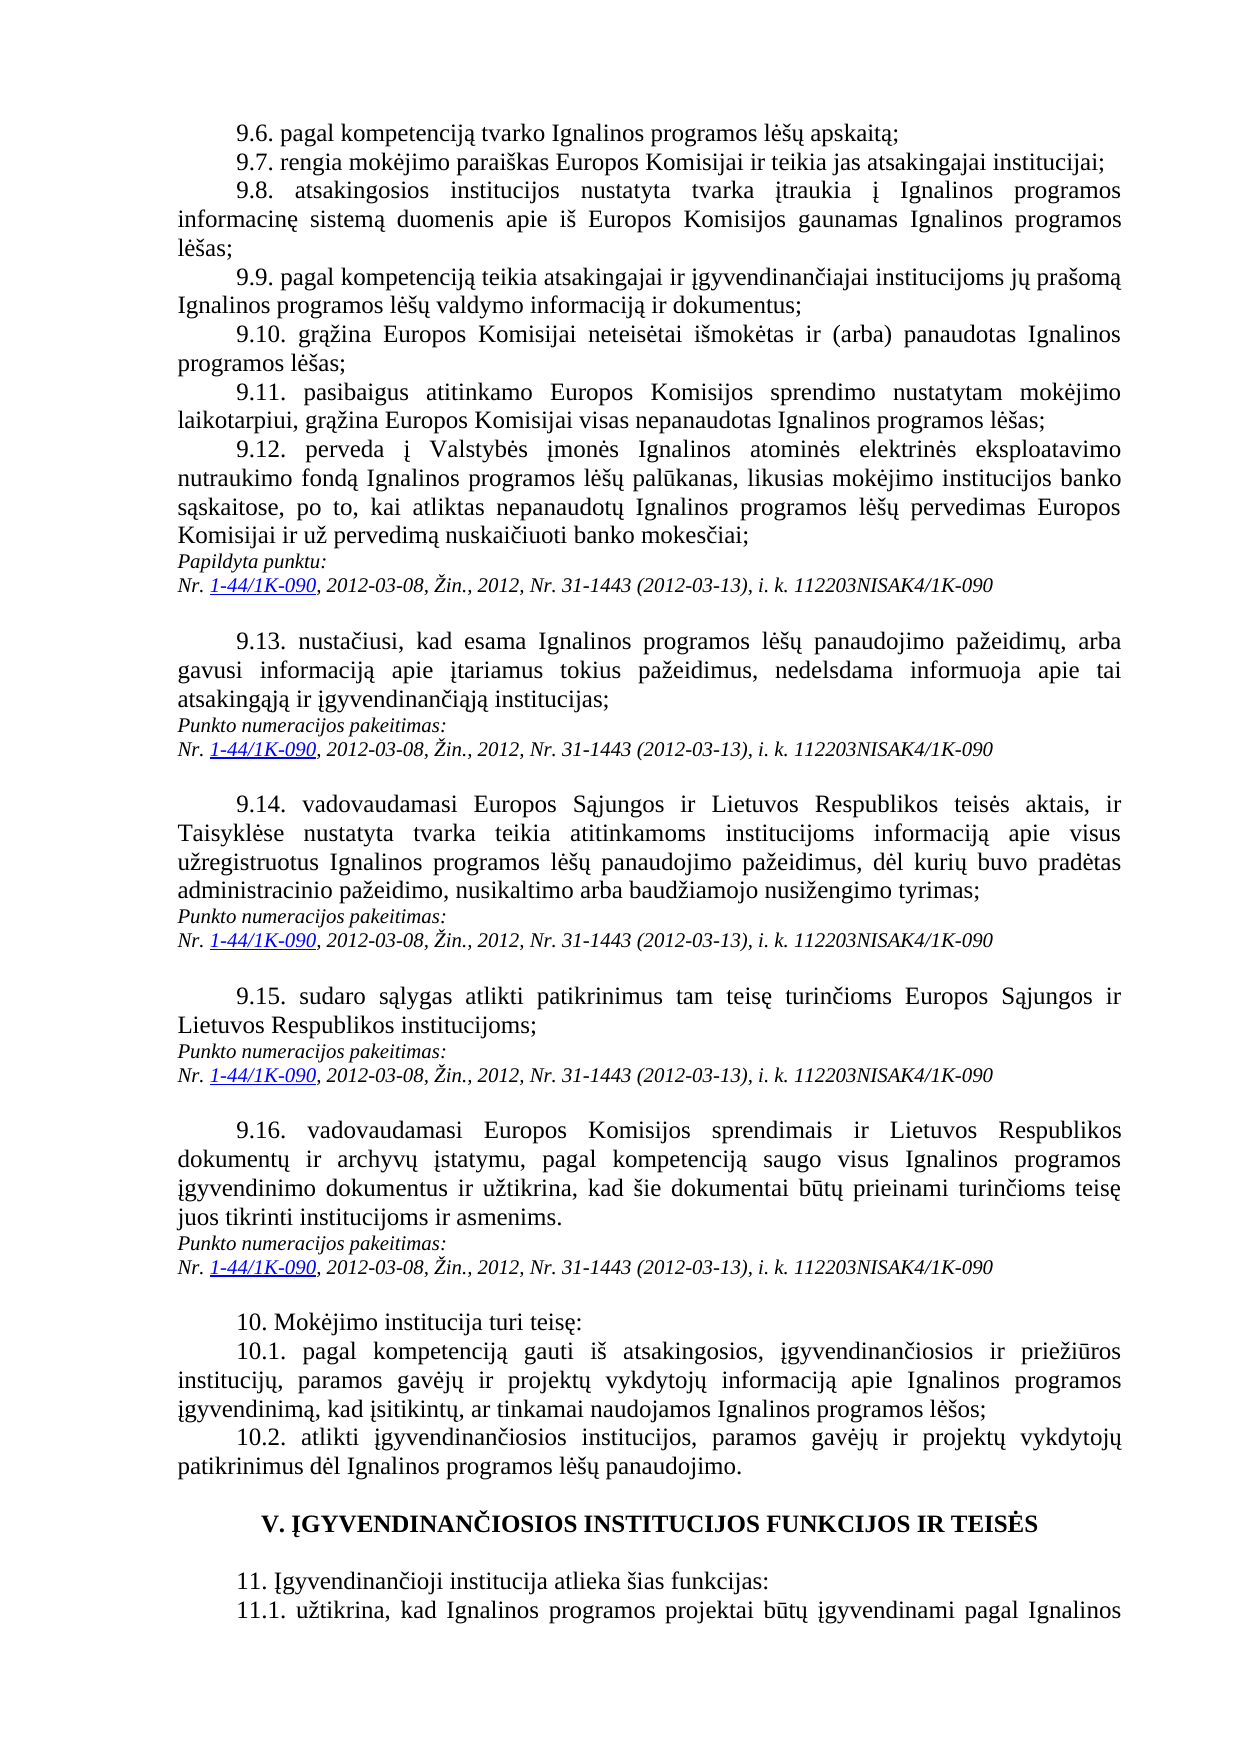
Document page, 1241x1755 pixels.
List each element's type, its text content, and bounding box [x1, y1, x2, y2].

text Nr. 1-44/1K-090, 2012-03-08, Žin., 2012, Nr. 31-1443 (2012-03-13), i. k. 112203NISAK4/1K-090 [177, 573, 1122, 597]
text Punkto numeracijos pakeitimas: [177, 1039, 1122, 1063]
text Papildyta punktu: [177, 549, 1122, 573]
text Punkto numeracijos pakeitimas: [177, 712, 1122, 737]
text 9.12. perveda į Valstybės įmonės Ignalinos atominės elektrinės eksploatavimo nutraukimo fondą Ignalinos programos lėšų palūkanas, likusias mokėjimo institucijos banko sąskaitose, po to, kai atliktas nepanaudotų Ignalinos programos lėšų pervedimas Europos Komisijai ir už pervedimą nuskaičiuoti banko mokesčiai; [177, 434, 1122, 549]
text 10.2. atlikti įgyvendinančiosios institucijos, paramos gavėjų ir projektų vykdytojų patikrinimus dėl Ignalinos programos lėšų panaudojimo. [177, 1422, 1122, 1480]
text Nr. 1-44/1K-090, 2012-03-08, Žin., 2012, Nr. 31-1443 (2012-03-13), i. k. 112203NISAK4/1K-090 [177, 1255, 1122, 1279]
text 9.7. rengia mokėjimo paraiškas Europos Komisijai ir teikia jas atsakingajai institucijai; [177, 147, 1122, 176]
text 9.9. pagal kompetenciją teikia atsakingajai ir įgyvendinančiajai institucijoms jų prašomą Ignalinos programos lėšų valdymo informaciją ir dokumentus; [177, 262, 1122, 319]
text Punkto numeracijos pakeitimas: [177, 1231, 1122, 1255]
text 10. Mokėjimo institucija turi teisę: [177, 1307, 1122, 1336]
text 10.1. pagal kompetenciją gauti iš atsakingosios, įgyvendinančiosios ir priežiūros institucijų, paramos gavėjų ir projektų vykdytojų informaciją apie Ignalinos programos įgyvendinimą, kad įsitikintų, ar tinkamai naudojamos Ignalinos programos lėšos; [177, 1336, 1122, 1422]
text Punkto numeracijos pakeitimas: [177, 904, 1122, 928]
text 9.16. vadovaudamasi Europos Komisijos sprendimais ir Lietuvos Respublikos dokumentų ir archyvų įstatymu, pagal kompetenciją saugo visus Ignalinos programos įgyvendinimo dokumentus ir užtikrina, kad šie dokumentai būtų prieinami turinčioms teisę juos tikrinti institucijoms ir asmenims. [177, 1116, 1122, 1231]
text 9.15. sudaro sąlygas atlikti patikrinimus tam teisę turinčioms Europos Sąjungos ir Lietuvos Respublikos institucijoms; [177, 981, 1122, 1039]
text Nr. 1-44/1K-090, 2012-03-08, Žin., 2012, Nr. 31-1443 (2012-03-13), i. k. 112203NISAK4/1K-090 [177, 928, 1122, 952]
text Nr. 1-44/1K-090, 2012-03-08, Žin., 2012, Nr. 31-1443 (2012-03-13), i. k. 112203NISAK4/1K-090 [177, 737, 1122, 761]
text 9.11. pasibaigus atitinkamo Europos Komisijos sprendimo nustatytam mokėjimo laikotarpiui, grąžina Europos Komisijai visas nepanaudotas Ignalinos programos lėšas; [177, 377, 1122, 434]
text 9.14. vadovaudamasi Europos Sąjungos ir Lietuvos Respublikos teisės aktais, ir Taisyklėse nustatyta tvarka teikia atitinkamoms institucijoms informaciją apie visus užregistruotus Ignalinos programos lėšų panaudojimo pažeidimus, dėl kurių buvo pradėtas administracinio pažeidimo, nusikaltimo arba baudžiamojo nusižengimo tyrimas; [177, 789, 1122, 904]
text 9.6. pagal kompetenciją tvarko Ignalinos programos lėšų apskaitą; [177, 118, 1122, 147]
text Nr. 1-44/1K-090, 2012-03-08, Žin., 2012, Nr. 31-1443 (2012-03-13), i. k. 112203NISAK4/1K-090 [177, 1063, 1122, 1087]
text 9.8. atsakingosios institucijos nustatyta tvarka įtraukia į Ignalinos programos informacinę sistemą duomenis apie iš Europos Komisijos gaunamas Ignalinos programos lėšas; [177, 176, 1122, 262]
text 11. Įgyvendinančioji institucija atlieka šias funkcijas: [177, 1566, 1122, 1595]
text 11.1. užtikrina, kad Ignalinos programos projektai būtų įgyvendinami pagal Ignalinos [177, 1595, 1122, 1624]
text 9.13. nustačiusi, kad esama Ignalinos programos lėšų panaudojimo pažeidimų, arba gavusi informaciją apie įtariamus tokius pažeidimus, nedelsdama informuoja apie tai atsakingąją ir įgyvendinančiąją institucijas; [177, 626, 1122, 712]
text v. įgyvendinančiosios institucijos funkcijos ir teisės [177, 1509, 1122, 1537]
text 9.10. grąžina Europos Komisijai neteisėtai išmokėtas ir (arba) panaudotas Ignalinos programos lėšas; [177, 319, 1122, 377]
